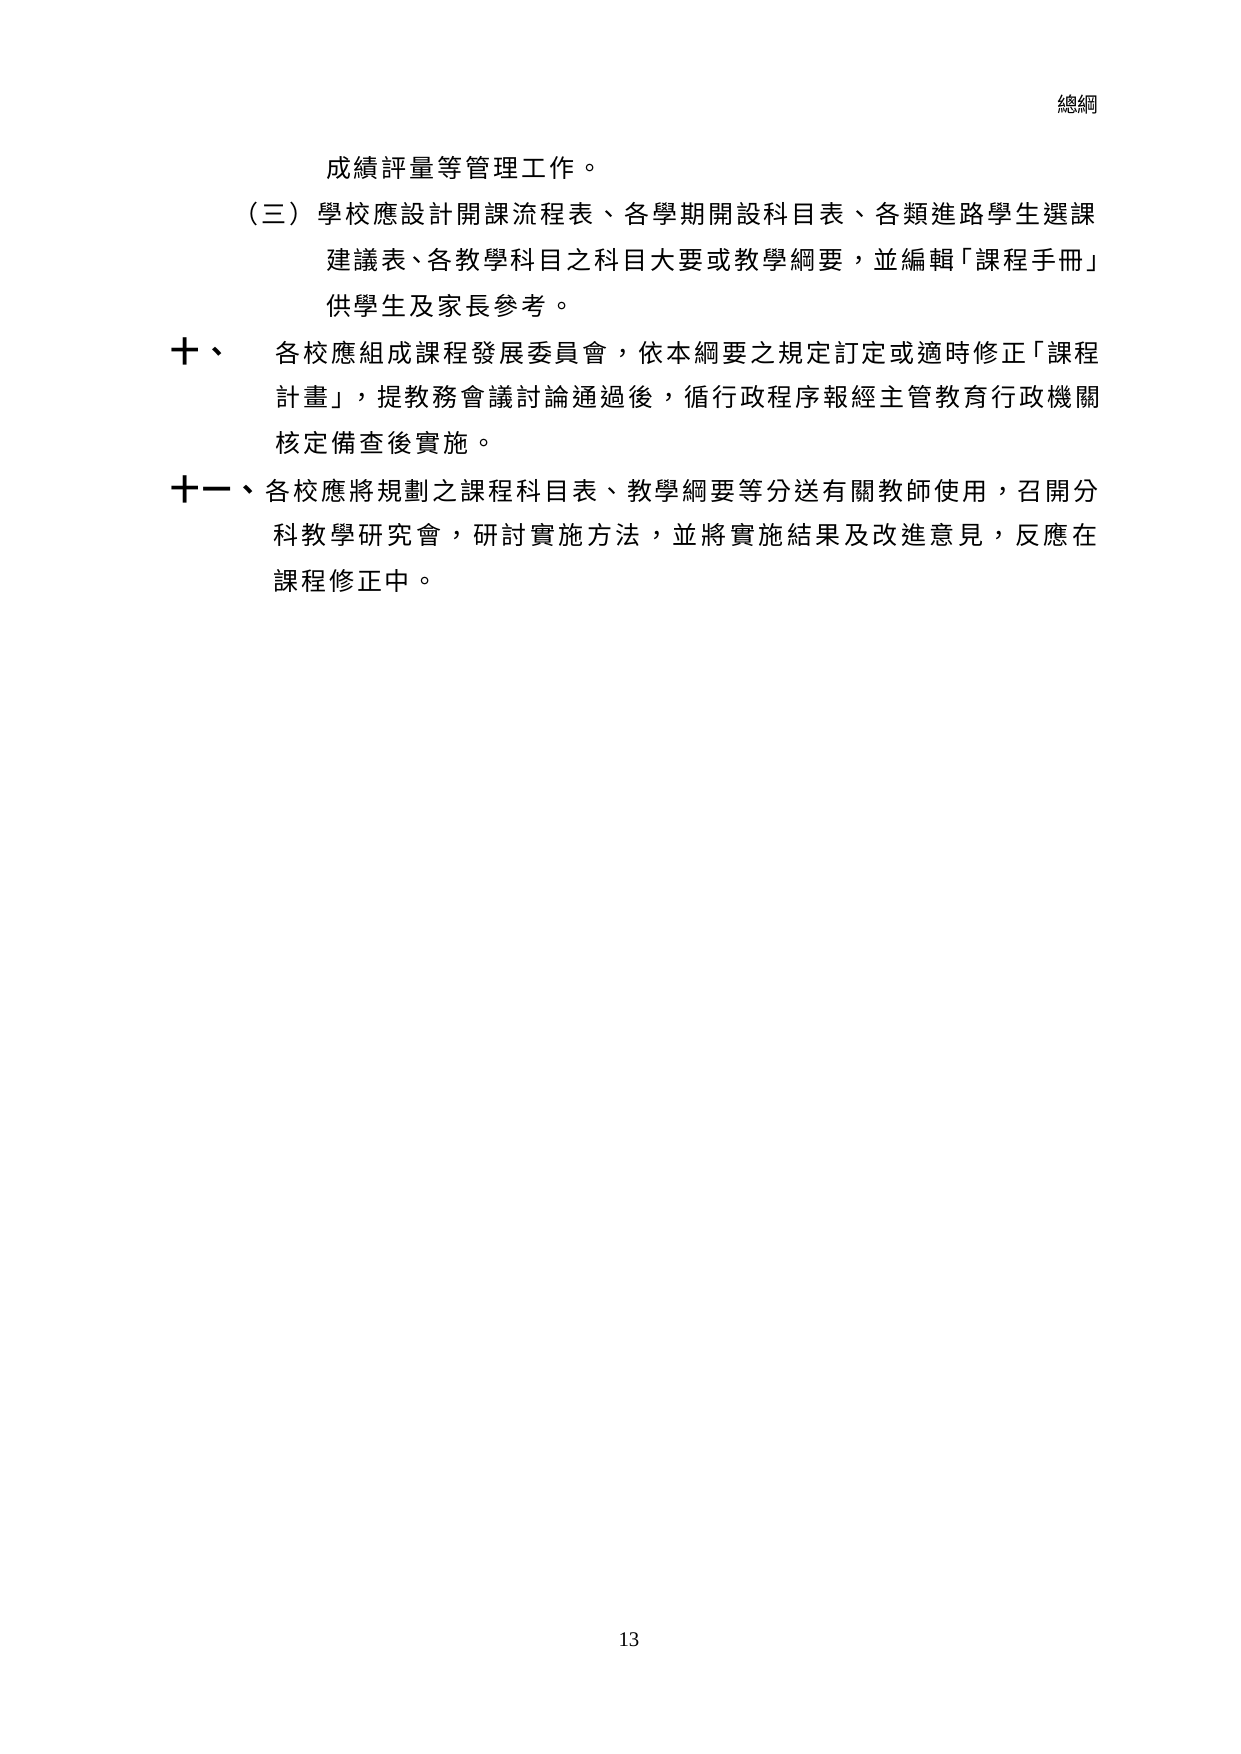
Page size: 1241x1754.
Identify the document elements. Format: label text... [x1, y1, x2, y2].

text 十、 各校應組成課程發展委員會，依本綱要之規定訂定或適時修正「課程計畫」，提教務會議討論通過後，循行政程序報經主管教育行政機關核定備查後實施。 [170, 327, 1098, 464]
text （二）學校應加強開課、選課、師資安排、教材發展、空間規劃、設備充實、成績評量等管理工作。 [233, 144, 1098, 189]
text 十一、各校應將規劃之課程科目表、教學綱要等分送有關教師使用，召開分科教學研究會，研討實施方法，並將實施結果及改進意見，反應在課程修正中。 [170, 464, 1098, 602]
text （三）學校應設計開課流程表、各學期開設科目表、各類進路學生選課建議表、各教學科目之科目大要或教學綱要，並編輯「課程手冊」供學生及家長參考。 [233, 189, 1098, 327]
